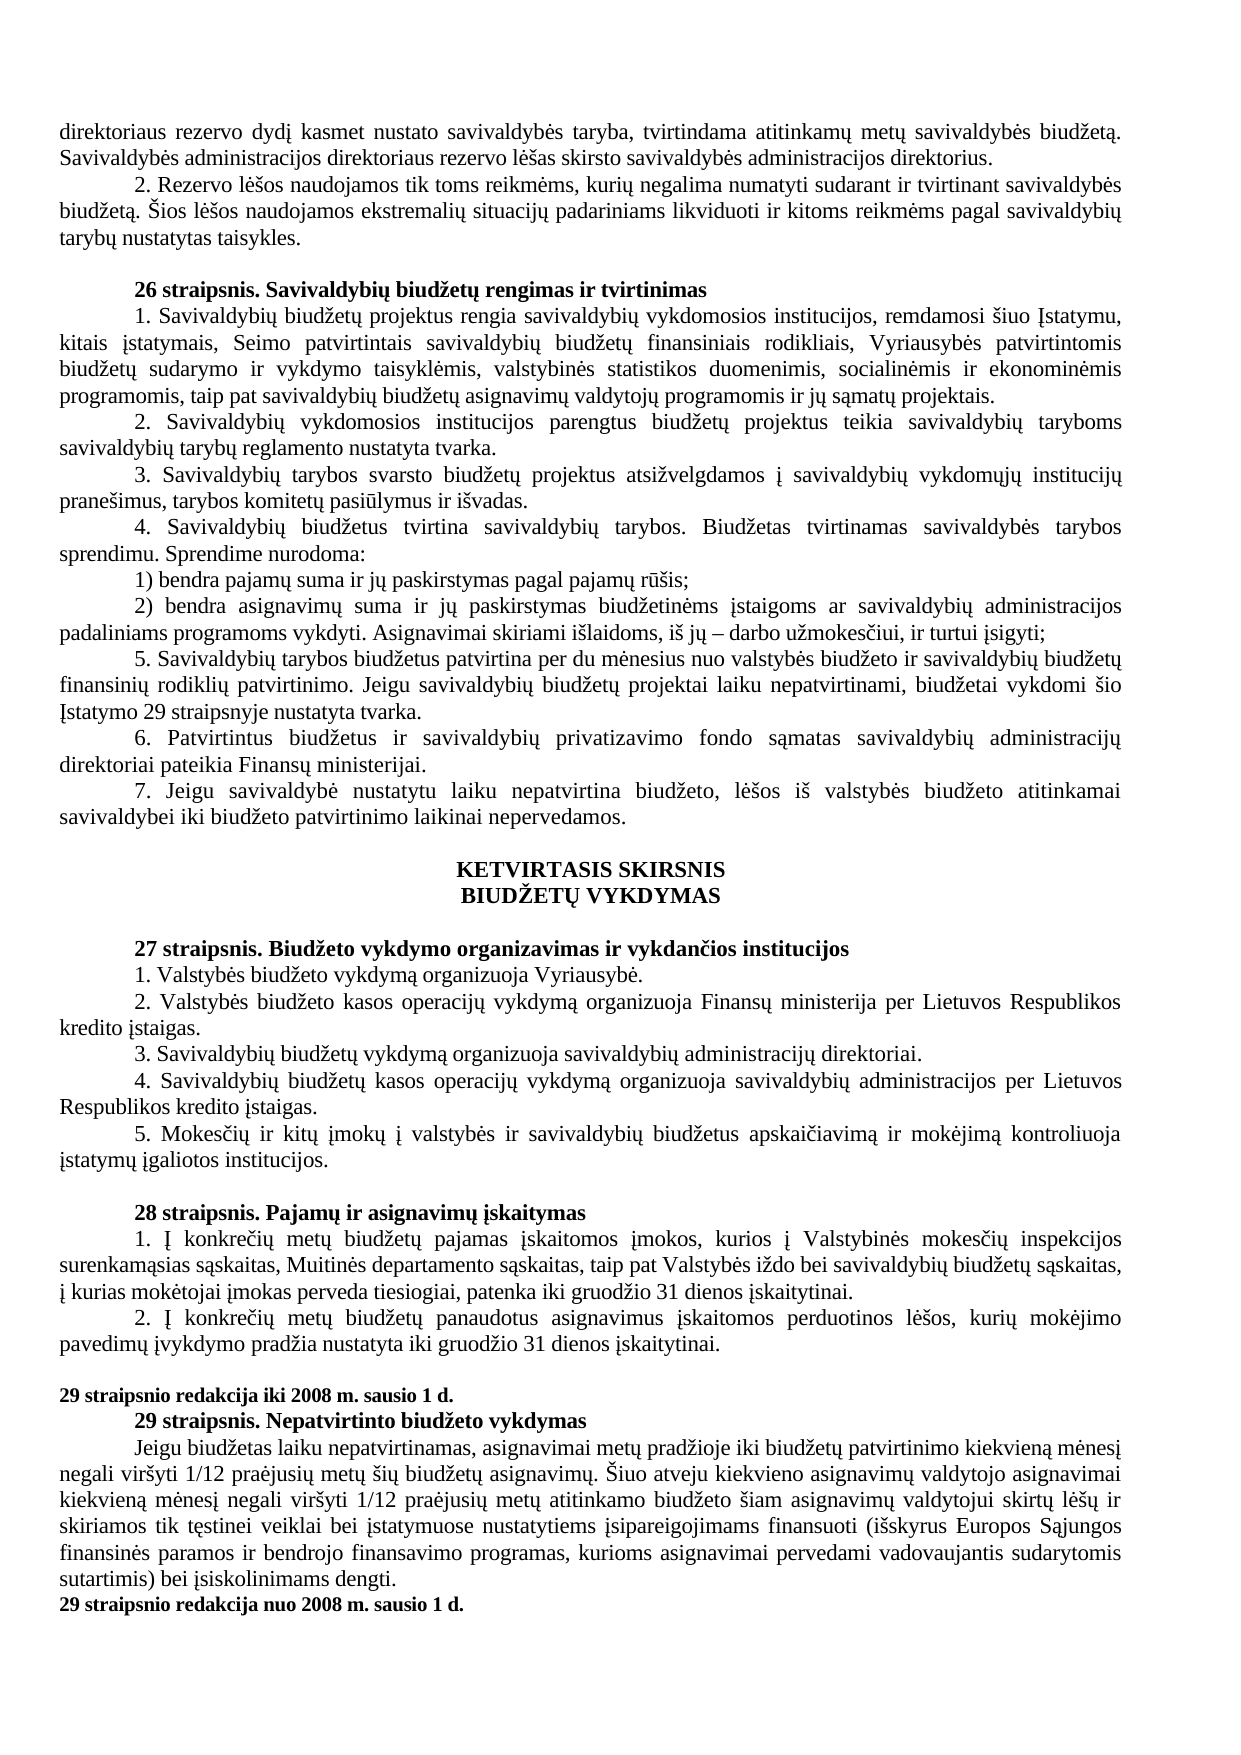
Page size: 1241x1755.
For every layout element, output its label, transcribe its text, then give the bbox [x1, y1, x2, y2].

text 5. Savivaldybių tarybos biudžetus patvirtina per du mėnesius nuo valstybės biudžeto ir savivaldybių biudžetų finansinių rodiklių patvirtinimo. Jeigu savivaldybių biudžetų projektai laiku nepatvirtinami, biudžetai vykdomi šio Įstatymo 29 straipsnyje nustatyta tvarka. [59, 645, 1122, 724]
text 1. Į konkrečių metų biudžetų pajamas įskaitomos įmokos, kurios į Valstybinės mokesčių inspekcijos surenkamąsias sąskaitas, Muitinės departamento sąskaitas, taip pat Valstybės iždo bei savivaldybių biudžetų sąskaitas, į kurias mokėtojai įmokas perveda tiesiogiai, patenka iki gruodžio 31 dienos įskaitytinai. [59, 1225, 1122, 1304]
text 3. Savivaldybių biudžetų vykdymą organizuoja savivaldybių administracijų direktoriai. [59, 1041, 1122, 1067]
text 27 straipsnis. Biudžeto vykdymo organizavimas ir vykdančios institucijos [134, 935, 1122, 961]
text 7. Jeigu savivaldybė nustatytu laiku nepatvirtina biudžeto, lėšos iš valstybės biudžeto atitinkamai savivaldybei iki biudžeto patvirtinimo laikinai nepervedamos. [59, 777, 1122, 830]
text 29 straipsnis. Nepatvirtinto biudžeto vykdymas [59, 1407, 1122, 1433]
text 1. Savivaldybių biudžetų projektus rengia savivaldybių vykdomosios institucijos, remdamosi šiuo Įstatymu, kitais įstatymais, Seimo patvirtintais savivaldybių biudžetų finansiniais rodikliais, Vyriausybės patvirtintomis biudžetų sudarymo ir vykdymo taisyklėmis, valstybinės statistikos duomenimis, socialinėmis ir ekonominėmis programomis, taip pat savivaldybių biudžetų asignavimų valdytojų programomis ir jų sąmatų projektais. [59, 303, 1122, 408]
text 26 straipsnis. Savivaldybių biudžetų rengimas ir tvirtinimas [134, 276, 1122, 303]
text 5. Mokesčių ir kitų įmokų į valstybės ir savivaldybių biudžetus apskaičiavimą ir mokėjimą kontroliuoja įstatymų įgaliotos institucijos. [59, 1119, 1122, 1172]
text 29 straipsnio redakcija iki 2008 m. sausio 1 d. [59, 1383, 1122, 1407]
text 6. Patvirtintus biudžetus ir savivaldybių privatizavimo fondo sąmatas savivaldybių administracijų direktoriai pateikia Finansų ministerijai. [59, 724, 1122, 777]
text 3. Savivaldybių tarybos svarsto biudžetų projektus atsižvelgdamos į savivaldybių vykdomųjų institucijų pranešimus, tarybos komitetų pasiūlymus ir išvadas. [59, 461, 1122, 513]
text 2. Į konkrečių metų biudžetų panaudotus asignavimus įskaitomos perduotinos lėšos, kurių mokėjimo pavedimų įvykdymo pradžia nustatyta iki gruodžio 31 dienos įskaitytinai. [59, 1304, 1122, 1357]
text 1) bendra pajamų suma ir jų paskirstymas pagal pajamų rūšis; [59, 566, 1122, 592]
text 2. Valstybės biudžeto kasos operacijų vykdymą organizuoja Finansų ministerija per Lietuvos Respublikos kredito įstaigas. [59, 988, 1122, 1041]
text direktoriaus rezervo dydį kasmet nustato savivaldybės taryba, tvirtindama atitinkamų metų savivaldybės biudžetą. Savivaldybės administracijos direktoriaus rezervo lėšas skirsto savivaldybės administracijos direktorius. [59, 118, 1122, 171]
text 4. Savivaldybių biudžetus tvirtina savivaldybių tarybos. Biudžetas tvirtinamas savivaldybės tarybos sprendimu. Sprendime nurodoma: [59, 513, 1122, 566]
text 28 straipsnis. Pajamų ir asignavimų įskaitymas [59, 1199, 1122, 1225]
subtitle KETVIRTASIS SKIRSNIS [59, 856, 1122, 882]
text 29 straipsnio redakcija nuo 2008 m. sausio 1 d. [59, 1592, 1122, 1616]
text 1. Valstybės biudžeto vykdymą organizuoja Vyriausybė. [59, 961, 1122, 988]
subtitle BIUDŽETŲ VYKDYMAS [59, 882, 1122, 909]
text Jeigu biudžetas laiku nepatvirtinamas, asignavimai metų pradžioje iki biudžetų patvirtinimo kiekvieną mėnesį negali viršyti 1/12 praėjusių metų šių biudžetų asignavimų. Šiuo atveju kiekvieno asignavimų valdytojo asignavimai kiekvieną mėnesį negali viršyti 1/12 praėjusių metų atitinkamo biudžeto šiam asignavimų valdytojui skirtų lėšų ir skiriamos tik tęstinei veiklai bei įstatymuose nustatytiems įsipareigojimams finansuoti (išskyrus Europos Sąjungos finansinės paramos ir bendrojo finansavimo programas, kurioms asignavimai pervedami vadovaujantis sudarytomis sutartimis) bei įsiskolinimams dengti. [59, 1433, 1122, 1592]
text 4. Savivaldybių biudžetų kasos operacijų vykdymą organizuoja savivaldybių administracijos per Lietuvos Respublikos kredito įstaigas. [59, 1067, 1122, 1119]
text 2) bendra asignavimų suma ir jų paskirstymas biudžetinėms įstaigoms ar savivaldybių administracijos padaliniams programoms vykdyti. Asignavimai skiriami išlaidoms, iš jų – darbo užmokesčiui, ir turtui įsigyti; [59, 592, 1122, 645]
text 2. Rezervo lėšos naudojamos tik toms reikmėms, kurių negalima numatyti sudarant ir tvirtinant savivaldybės biudžetą. Šios lėšos naudojamos ekstremalių situacijų padariniams likviduoti ir kitoms reikmėms pagal savivaldybių tarybų nustatytas taisykles. [59, 171, 1122, 250]
text 2. Savivaldybių vykdomosios institucijos parengtus biudžetų projektus teikia savivaldybių taryboms savivaldybių tarybų reglamento nustatyta tvarka. [59, 408, 1122, 461]
